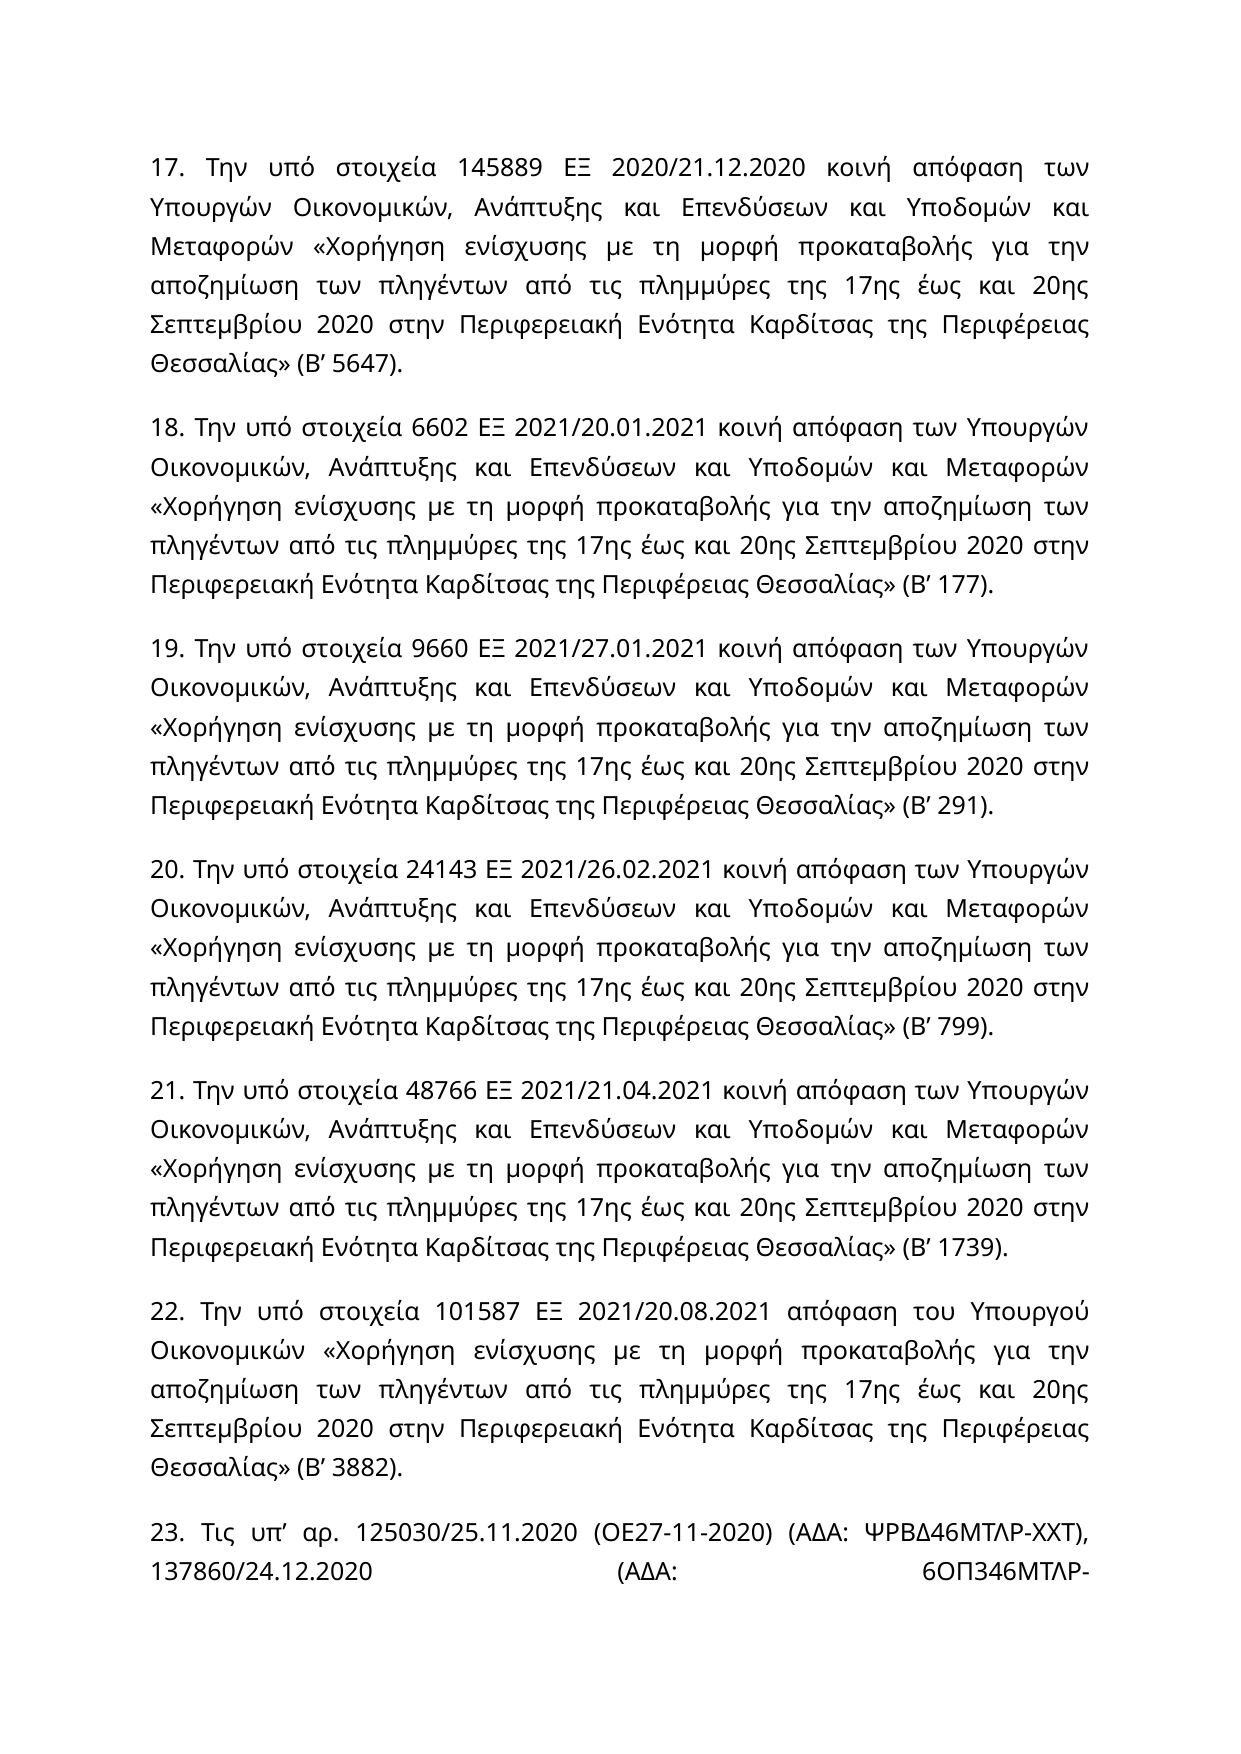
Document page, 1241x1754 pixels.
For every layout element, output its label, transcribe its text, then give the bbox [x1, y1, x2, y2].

text 21. Την υπό στοιχεία 48766 ΕΞ 2021/21.04.2021 κοινή απόφαση των Υπουργών Οικονομικών, Ανάπτυξης και Επενδύσεων και Υποδομών και Μεταφορών «Χορήγηση ενίσχυσης με τη μορφή προκαταβολής για την αποζημίωση των πληγέντων από τις πλημμύρες της 17ης έως και 20ης Σεπτεμβρίου 2020 στην Περιφερειακή Ενότητα Καρδίτσας της Περιφέρειας Θεσσαλίας» (Β’ 1739). [150, 1072, 1090, 1263]
text 22. Την υπό στοιχεία 101587 ΕΞ 2021/20.08.2021 απόφαση του Υπουργού Οικονομικών «Χορήγηση ενίσχυσης με τη μορφή προκαταβολής για την αποζημίωση των πληγέντων από τις πλημμύρες της 17ης έως και 20ης Σεπτεμβρίου 2020 στην Περιφερειακή Ενότητα Καρδίτσας της Περιφέρειας Θεσσαλίας» (Β’ 3882). [150, 1293, 1090, 1484]
text 17. Την υπό στοιχεία 145889 ΕΞ 2020/21.12.2020 κοινή απόφαση των Υπουργών Οικονομικών, Ανάπτυξης και Επενδύσεων και Υποδομών και Μεταφορών «Χορήγηση ενίσχυσης με τη μορφή προκαταβολής για την αποζημίωση των πληγέντων από τις πλημμύρες της 17ης έως και 20ης Σεπτεμβρίου 2020 στην Περιφερειακή Ενότητα Καρδίτσας της Περιφέρειας Θεσσαλίας» (Β’ 5647). [150, 150, 1090, 380]
text 20. Την υπό στοιχεία 24143 ΕΞ 2021/26.02.2021 κοινή απόφαση των Υπουργών Οικονομικών, Ανάπτυξης και Επενδύσεων και Υποδομών και Μεταφορών «Χορήγηση ενίσχυσης με τη μορφή προκαταβολής για την αποζημίωση των πληγέντων από τις πλημμύρες της 17ης έως και 20ης Σεπτεμβρίου 2020 στην Περιφερειακή Ενότητα Καρδίτσας της Περιφέρειας Θεσσαλίας» (Β’ 799). [150, 852, 1090, 1042]
text 23. Τις υπ’ αρ. 125030/25.11.2020 (ΟΕ27-11-2020) (ΑΔΑ: ΨΡΒΔ46ΜΤΛΡ-ΧΧΤ), 137860/24.12.2020 (ΑΔΑ: 6ΟΠ346ΜΤΛΡ- [150, 1514, 1090, 1587]
text 19. Την υπό στοιχεία 9660 ΕΞ 2021/27.01.2021 κοινή απόφαση των Υπουργών Οικονομικών, Ανάπτυξης και Επενδύσεων και Υποδομών και Μεταφορών «Χορήγηση ενίσχυσης με τη μορφή προκαταβολής για την αποζημίωση των πληγέντων από τις πλημμύρες της 17ης έως και 20ης Σεπτεμβρίου 2020 στην Περιφερειακή Ενότητα Καρδίτσας της Περιφέρειας Θεσσαλίας» (Β’ 291). [150, 631, 1090, 822]
text 18. Την υπό στοιχεία 6602 ΕΞ 2021/20.01.2021 κοινή απόφαση των Υπουργών Οικονομικών, Ανάπτυξης και Επενδύσεων και Υποδομών και Μεταφορών «Χορήγηση ενίσχυσης με τη μορφή προκαταβολής για την αποζημίωση των πληγέντων από τις πλημμύρες της 17ης έως και 20ης Σεπτεμβρίου 2020 στην Περιφερειακή Ενότητα Καρδίτσας της Περιφέρειας Θεσσαλίας» (Β’ 177). [150, 410, 1090, 601]
